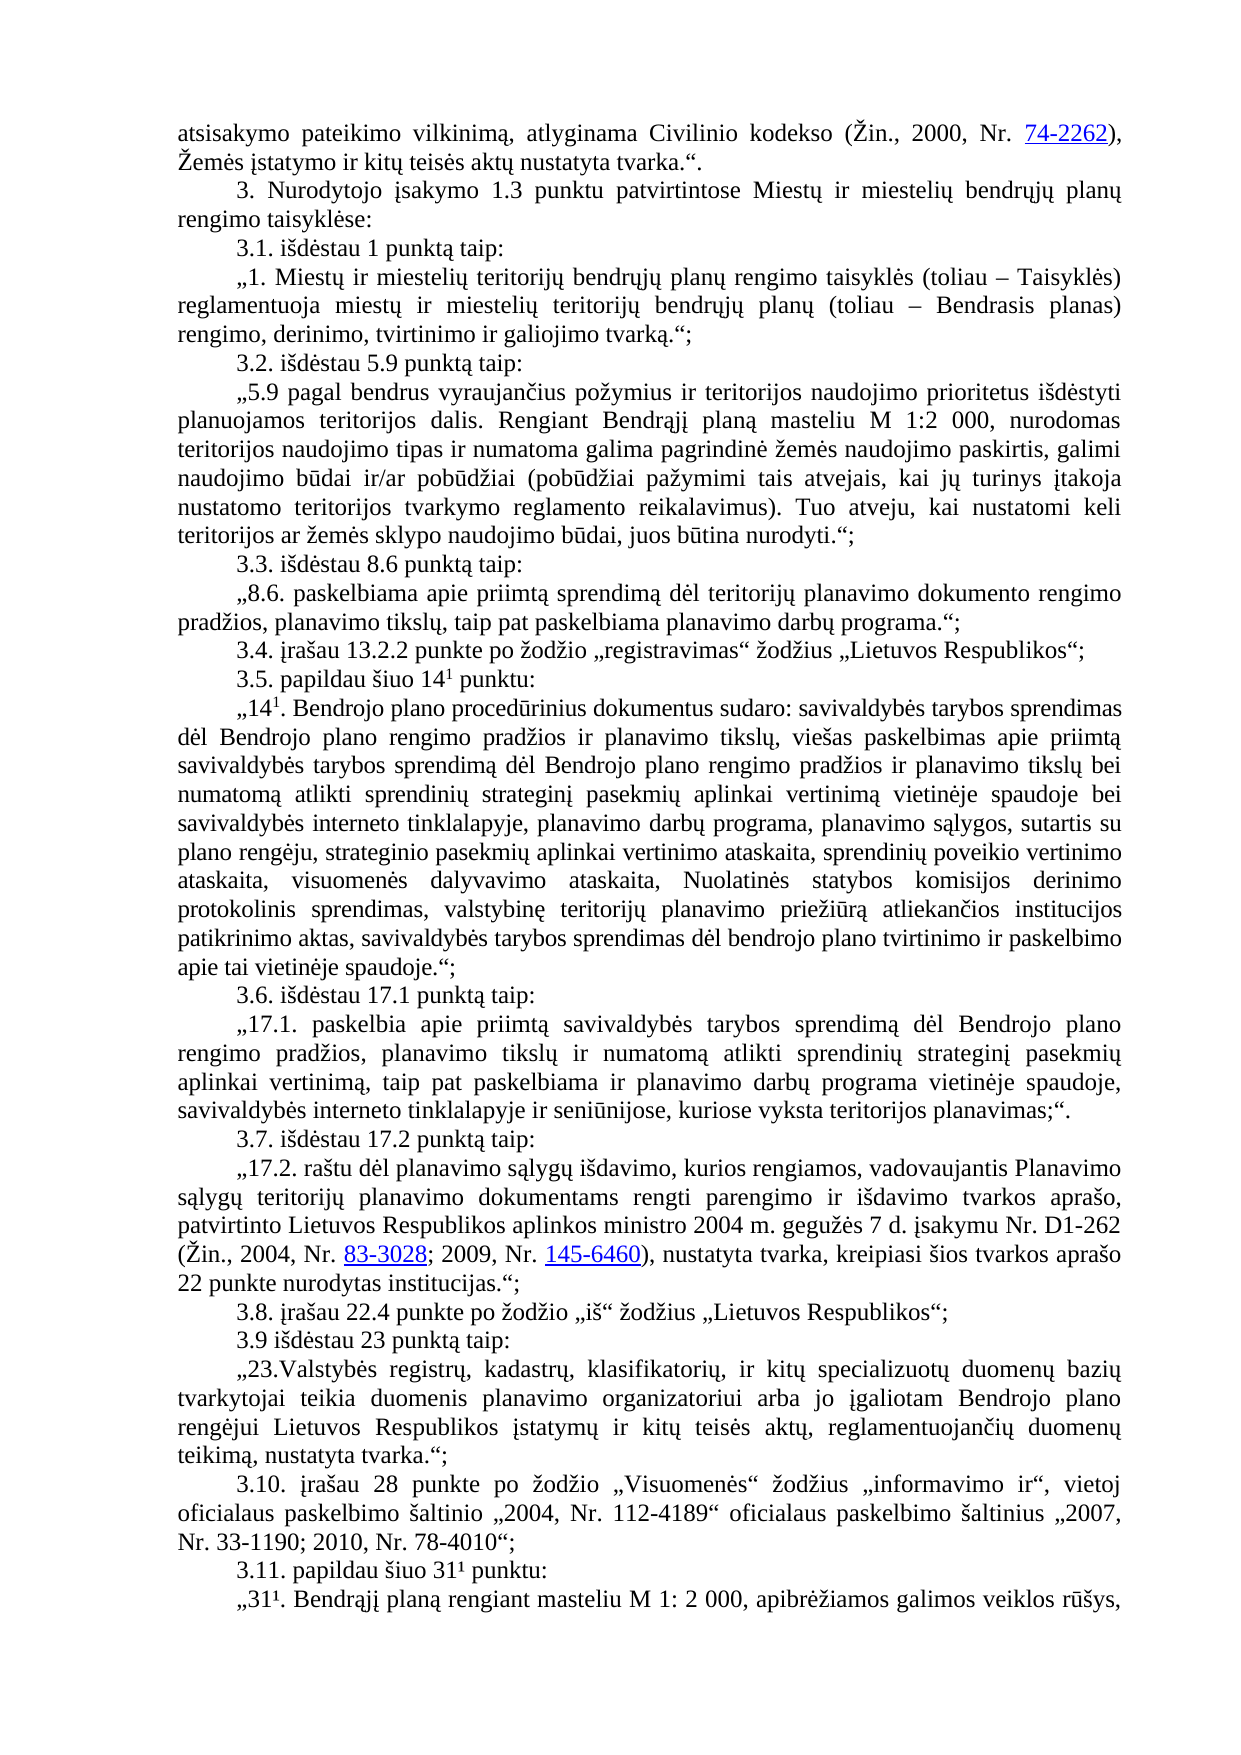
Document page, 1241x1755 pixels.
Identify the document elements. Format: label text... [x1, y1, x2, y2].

text „31¹. Bendrąjį planą rengiant masteliu M 1: 2 000, apibrėžiamos galimos veiklos rūšys, [177, 1584, 1122, 1613]
text 3. Nurodytojo įsakymo 1.3 punktu patvirtintose Miestų ir miestelių bendrųjų planų rengimo taisyklėse: [177, 176, 1122, 233]
text „1. Miestų ir miestelių teritorijų bendrųjų planų rengimo taisyklės (toliau – Taisyklės) reglamentuoja miestų ir miestelių teritorijų bendrųjų planų (toliau – Bendrasis planas) rengimo, derinimo, tvirtinimo ir galiojimo tvarką.“; [177, 262, 1122, 348]
text 3.10. įrašau 28 punkte po žodžio „Visuomenės“ žodžius „informavimo ir“, vietoj oficialaus paskelbimo šaltinio „2004, Nr. 112-4189“ oficialaus paskelbimo šaltinius „2007, Nr. 33-1190; 2010, Nr. 78-4010“; [177, 1469, 1122, 1556]
text 3.3. išdėstau 8.6 punktą taip: [177, 549, 1122, 578]
text „17.2. raštu dėl planavimo sąlygų išdavimo, kurios rengiamos, vadovaujantis Planavimo sąlygų teritorijų planavimo dokumentams rengti parengimo ir išdavimo tvarkos aprašo, patvirtinto Lietuvos Respublikos aplinkos ministro 2004 m. gegužės 7 d. įsakymu Nr. D1-262 (Žin., 2004, Nr. 83-3028; 2009, Nr. 145-6460), nustatyta tvarka, kreipiasi šios tvarkos aprašo 22 punkte nurodytas institucijas.“; [177, 1153, 1122, 1297]
text atsisakymo pateikimo vilkinimą, atlyginama Civilinio kodekso (Žin., 2000, Nr. 74-2262), Žemės įstatymo ir kitų teisės aktų nustatyta tvarka.“. [177, 118, 1122, 176]
text 3.7. išdėstau 17.2 punktą taip: [177, 1124, 1122, 1153]
text 3.1. išdėstau 1 punktą taip: [177, 233, 1122, 262]
text „8.6. paskelbiama apie priimtą sprendimą dėl teritorijų planavimo dokumento rengimo pradžios, planavimo tikslų, taip pat paskelbiama planavimo darbų programa.“; [177, 578, 1122, 636]
text „23.Valstybės registrų, kadastrų, klasifikatorių, ir kitų specializuotų duomenų bazių tvarkytojai teikia duomenis planavimo organizatoriui arba jo įgaliotam Bendrojo plano rengėjui Lietuvos Respublikos įstatymų ir kitų teisės aktų, reglamentuojančių duomenų teikimą, nustatyta tvarka.“; [177, 1354, 1122, 1469]
text 3.6. išdėstau 17.1 punktą taip: [177, 981, 1122, 1009]
text 3.5. papildau šiuo 141 punktu: [177, 664, 1122, 693]
text 3.2. išdėstau 5.9 punktą taip: [177, 348, 1122, 377]
text 3.11. papildau šiuo 31¹ punktu: [177, 1556, 1122, 1584]
text „5.9 pagal bendrus vyraujančius požymius ir teritorijos naudojimo prioritetus išdėstyti planuojamos teritorijos dalis. Rengiant Bendrąjį planą masteliu M 1:2 000, nurodomas teritorijos naudojimo tipas ir numatoma galima pagrindinė žemės naudojimo paskirtis, galimi naudojimo būdai ir/ar pobūdžiai (pobūdžiai pažymimi tais atvejais, kai jų turinys įtakoja nustatomo teritorijos tvarkymo reglamento reikalavimus). Tuo atveju, kai nustatomi keli teritorijos ar žemės sklypo naudojimo būdai, juos būtina nurodyti.“; [177, 377, 1122, 549]
text 3.4. įrašau 13.2.2 punkte po žodžio „registravimas“ žodžius „Lietuvos Respublikos“; [177, 636, 1122, 664]
text „141. Bendrojo plano procedūrinius dokumentus sudaro: savivaldybės tarybos sprendimas dėl Bendrojo plano rengimo pradžios ir planavimo tikslų, viešas paskelbimas apie priimtą savivaldybės tarybos sprendimą dėl Bendrojo plano rengimo pradžios ir planavimo tikslų bei numatomą atlikti sprendinių strateginį pasekmių aplinkai vertinimą vietinėje spaudoje bei savivaldybės interneto tinklalapyje, planavimo darbų programa, planavimo sąlygos, sutartis su plano rengėju, strateginio pasekmių aplinkai vertinimo ataskaita, sprendinių poveikio vertinimo ataskaita, visuomenės dalyvavimo ataskaita, Nuolatinės statybos komisijos derinimo protokolinis sprendimas, valstybinę teritorijų planavimo priežiūrą atliekančios institucijos patikrinimo aktas, savivaldybės tarybos sprendimas dėl bendrojo plano tvirtinimo ir paskelbimo apie tai vietinėje spaudoje.“; [177, 693, 1122, 981]
text „17.1. paskelbia apie priimtą savivaldybės tarybos sprendimą dėl Bendrojo plano rengimo pradžios, planavimo tikslų ir numatomą atlikti sprendinių strateginį pasekmių aplinkai vertinimą, taip pat paskelbiama ir planavimo darbų programa vietinėje spaudoje, savivaldybės interneto tinklalapyje ir seniūnijose, kuriose vyksta teritorijos planavimas;“. [177, 1009, 1122, 1124]
text 3.9 išdėstau 23 punktą taip: [177, 1326, 1122, 1354]
text 3.8. įrašau 22.4 punkte po žodžio „iš“ žodžius „Lietuvos Respublikos“; [177, 1297, 1122, 1326]
